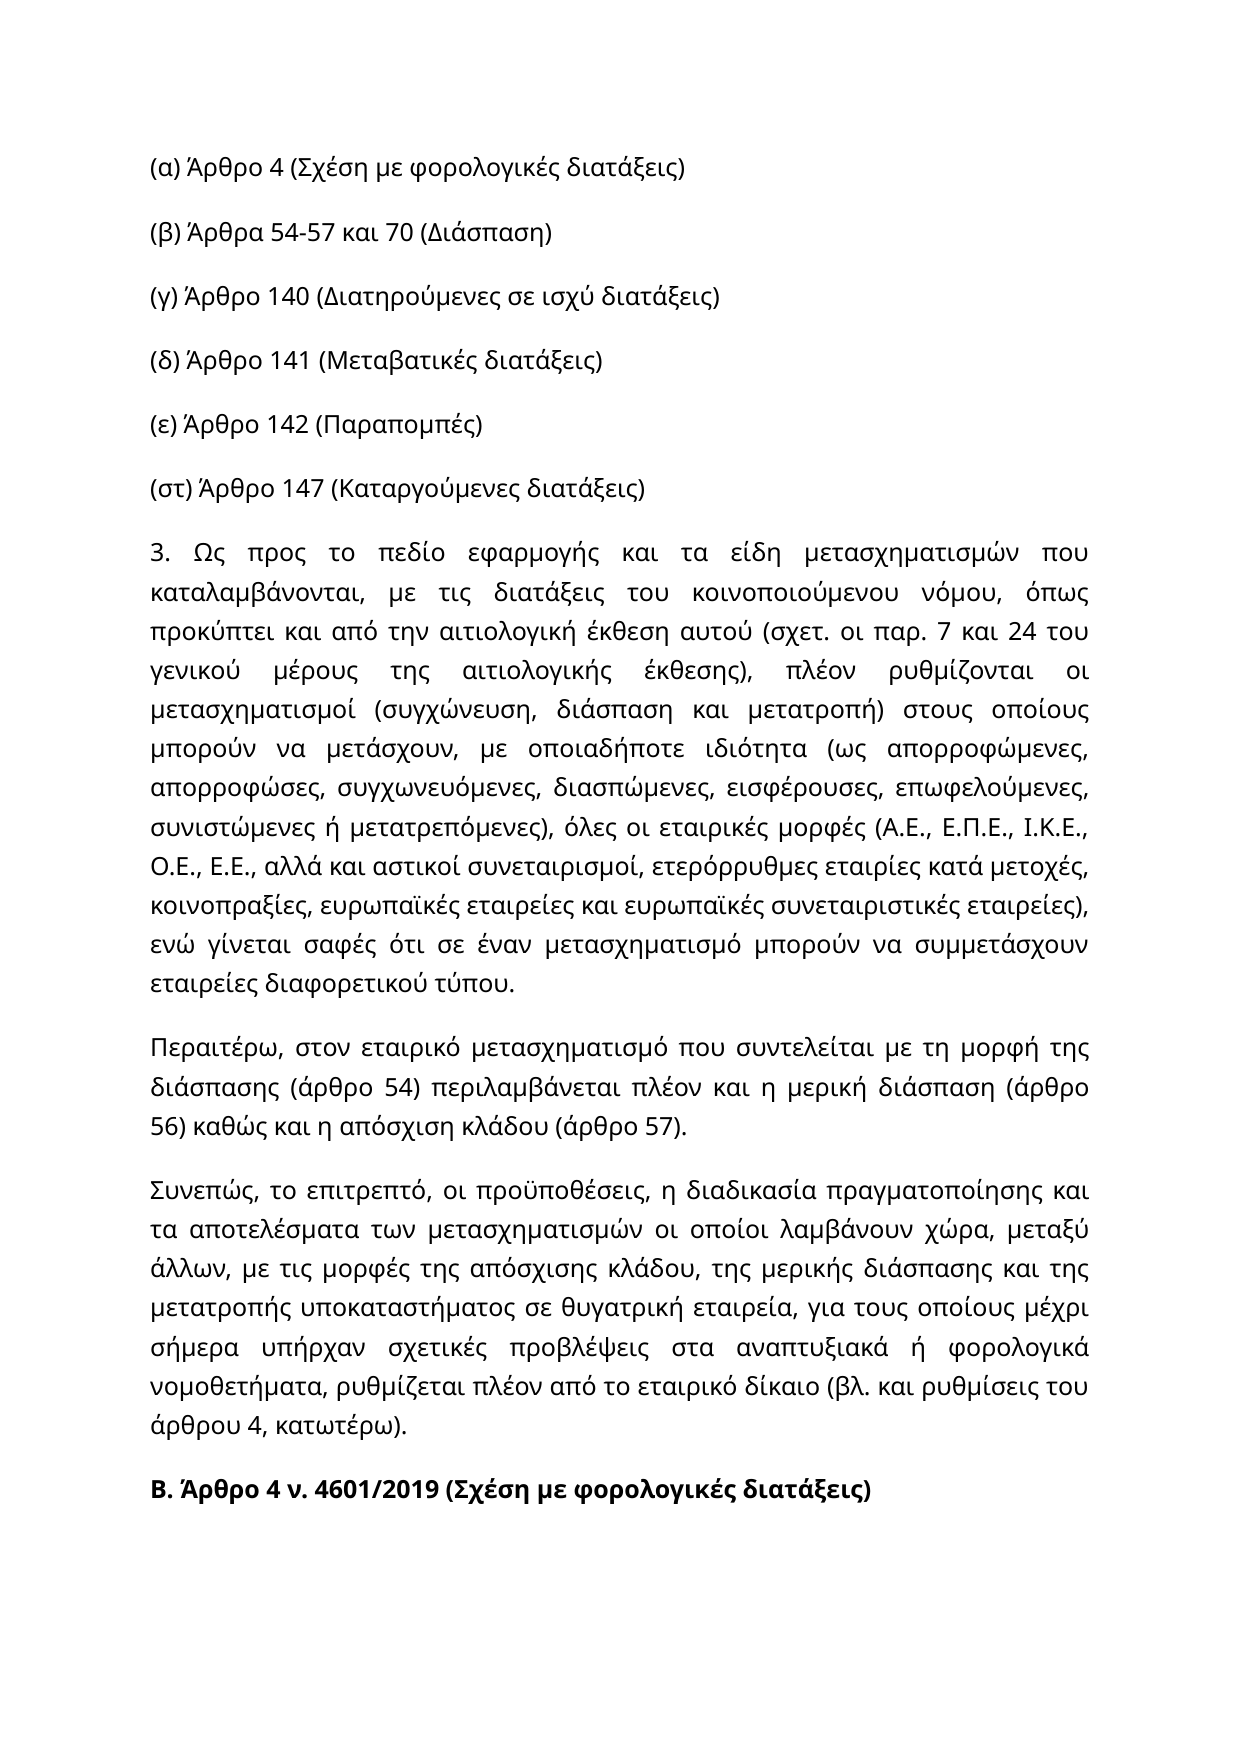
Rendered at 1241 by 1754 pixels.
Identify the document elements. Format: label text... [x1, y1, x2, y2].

text (γ) Άρθρο 140 (Διατηρούμενες σε ισχύ διατάξεις) [150, 278, 1090, 312]
text (ε) Άρθρο 142 (Παραπομπές) [150, 407, 1090, 441]
text Συνεπώς, το επιτρεπτό, οι προϋποθέσεις, η διαδικασία πραγματοποίησης και τα αποτελέσµατα των μετασχηματισμών οι οποίοι λαμβάνουν χώρα, μεταξύ άλλων, με τις μορφές της απόσχισης κλάδου, της μερικής διάσπασης και της μετατροπής υποκαταστήματος σε θυγατρική εταιρεία, για τους οποίους μέχρι σήμερα υπήρχαν σχετικές προβλέψεις στα αναπτυξιακά ή φορολογικά νομοθετήματα, ρυθμίζεται πλέον από το εταιρικό δίκαιο (βλ. και ρυθμίσεις του άρθρου 4, κατωτέρω). [150, 1172, 1090, 1442]
text (β) Άρθρα 54-57 και 70 (Διάσπαση) [150, 214, 1090, 248]
text (δ) Άρθρο 141 (Μεταβατικές διατάξεις) [150, 342, 1090, 377]
text Β. Άρθρο 4 ν. 4601/2019 (Σχέση με φορολογικές διατάξεις) [150, 1472, 1090, 1506]
text (α) Άρθρο 4 (Σχέση με φορολογικές διατάξεις) [150, 150, 1090, 184]
text Περαιτέρω, στον εταιρικό μετασχηματισμό που συντελείται με τη μορφή της διάσπασης (άρθρο 54) περιλαμβάνεται πλέον και η μερική διάσπαση (άρθρο 56) καθώς και η απόσχιση κλάδου (άρθρο 57). [150, 1030, 1090, 1142]
text 3. Ως προς το πεδίο εφαρμογής και τα είδη μετασχηματισμών που καταλαμβάνονται, με τις διατάξεις του κοινοποιούμενου νόμου, όπως προκύπτει και από την αιτιολογική έκθεση αυτού (σχετ. οι παρ. 7 και 24 του γενικού μέρους της αιτιολογικής έκθεσης), πλέον ρυθμίζονται οι μετασχηματισμοί (συγχώνευση, διάσπαση και μετατροπή) στους οποίους μπορούν να μετάσχουν, με οποιαδήποτε ιδιότητα (ως απορροφώμενες, απορροφώσες, συγχωνευόμενες, διασπώμενες, εισφέρουσες, επωφελούμενες, συνιστώμενες ή μετατρεπόμενες), όλες οι εταιρικές μορφές (Α.Ε., Ε.Π.Ε., Ι.Κ.Ε., Ο.Ε., Ε.Ε., αλλά και αστικοί συνεταιρισμοί, ετερόρρυθμες εταιρίες κατά μετοχές, κοινοπραξίες, ευρωπαϊκές εταιρείες και ευρωπαϊκές συνεταιριστικές εταιρείες), ενώ γίνεται σαφές ότι σε έναν μετασχηματισμό μπορούν να συμμετάσχουν εταιρείες διαφορετικού τύπου. [150, 535, 1090, 1000]
text (στ) Άρθρο 147 (Καταργούμενες διατάξεις) [150, 471, 1090, 505]
